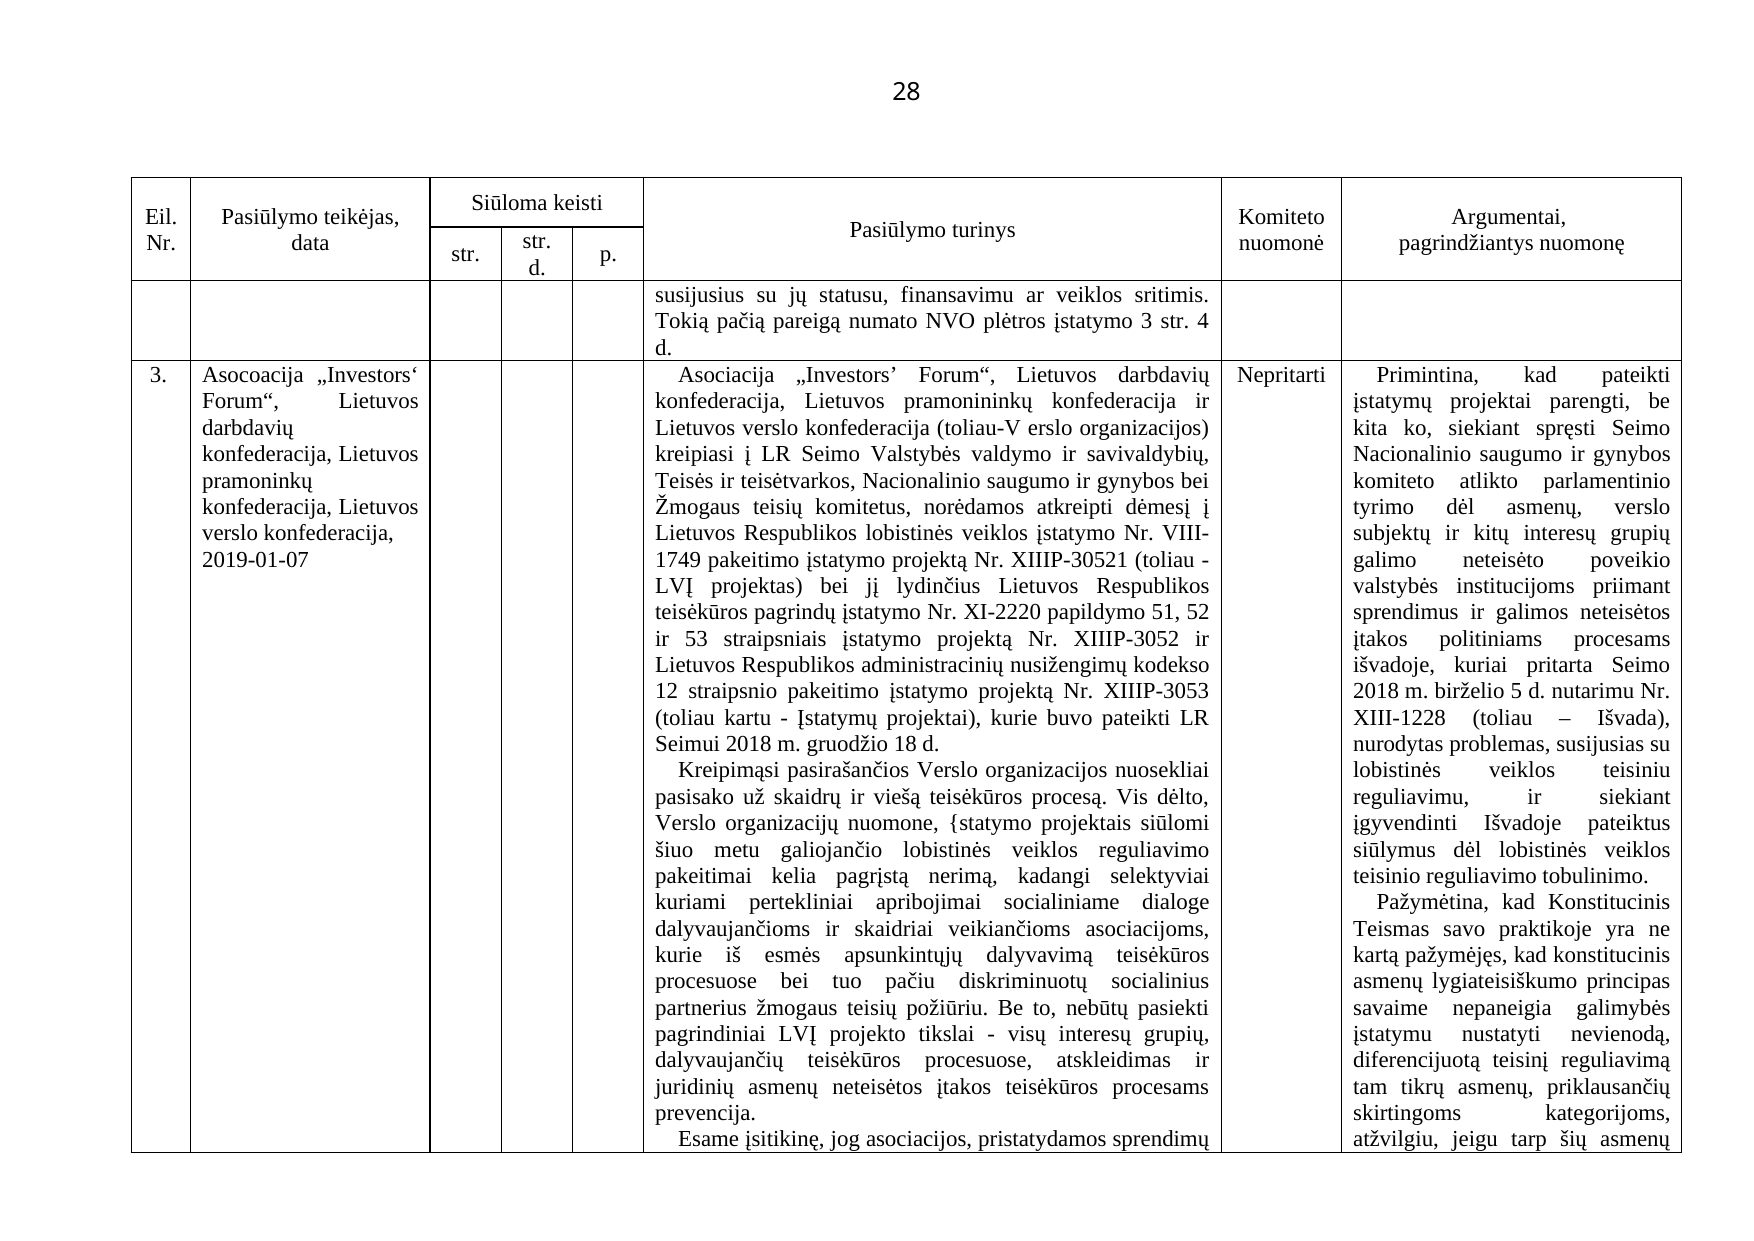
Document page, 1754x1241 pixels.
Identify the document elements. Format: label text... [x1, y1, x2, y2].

table_cell p. [573, 228, 643, 280]
table_header Siūloma keisti [431, 178, 643, 226]
table_cell 3. [132, 361, 190, 1152]
table_header Eil. Nr. [132, 178, 190, 280]
table_cell [1222, 281, 1341, 360]
table_cell [191, 281, 429, 360]
table_cell [502, 281, 572, 360]
table_cell str. d. [502, 228, 572, 280]
table_header Komiteto nuomonė [1222, 178, 1341, 280]
table_header Pasiūlymo turinys [644, 178, 1221, 280]
table_cell str. [431, 228, 501, 280]
table_cell Nepritarti [1222, 361, 1341, 1152]
table_cell Asocoacija „Investors‘ Forum“, Lietuvos darbdavių konfederacija, Lietuvos pramoninkų konfederacija, Lietuvos verslo konfederacija, 2019-01-07 [191, 361, 429, 1152]
table_header Pasiūlymo teikėjas, data [191, 178, 429, 280]
table_cell [431, 361, 501, 1152]
table_cell [573, 361, 643, 1152]
table_header Argumentai, pagrindžiantys nuomonę [1342, 178, 1681, 280]
table_cell [431, 281, 501, 360]
table_cell Asociacija „Investors’ Forum“, Lietuvos darbdavių konfederacija, Lietuvos pramonininkų konfederacija ir Lietuvos verslo konfederacija (toliau-V erslo organizacijos) kreipiasi į LR Seimo Valstybės valdymo ir savivaldybių, Teisės ir teisėtvarkos, Nacionalinio saugumo ir gynybos bei Žmogaus teisių komitetus, norėdamos atkreipti dėmesį į Lietuvos Respublikos lobistinės veiklos įstatymo Nr. VIII-1749 pakeitimo įstatymo projektą Nr. XIIIP-30521 (toliau - LVĮ projektas) bei jį lydinčius Lietuvos Respublikos teisėkūros pagrindų įstatymo Nr. XI-2220 papildymo 51, 52 ir 53 straipsniais įstatymo projektą Nr. XIIIP-3052 ir Lietuvos Respublikos administracinių nusižengimų kodekso 12 straipsnio pakeitimo įstatymo projektą Nr. XIIIP-3053 (toliau kartu - Įstatymų projektai), kurie buvo pateikti LR Seimui 2018 m. gruodžio 18 d. Kreipimąsi pasirašančios Verslo organizacijos nuosekliai pasisako už skaidrų ir viešą teisėkūros procesą. Vis dėlto, Verslo organizacijų nuomone, {statymo projektais siūlomi šiuo metu galiojančio lobistinės veiklos reguliavimo pakeitimai kelia pagrįstą nerimą, kadangi selektyviai kuriami pertekliniai apribojimai socialiniame dialoge dalyvaujančioms ir skaidriai veikiančioms asociacijoms, kurie iš esmės apsunkintųjų dalyvavimą teisėkūros procesuose bei tuo pačiu diskriminuotų socialinius partnerius žmogaus teisių požiūriu. Be to, nebūtų pasiekti pagrindiniai LVĮ projekto tikslai - visų interesų grupių, dalyvaujančių teisėkūros procesuose, atskleidimas ir juridinių asmenų neteisėtos įtakos teisėkūros procesams prevencija. Esame įsitikinę, jog asociacijos, pristatydamos sprendimų [644, 361, 1221, 1152]
table_cell [573, 281, 643, 360]
table_cell [502, 361, 572, 1152]
table_cell [132, 281, 190, 360]
table_cell susijusius su jų statusu, finansavimu ar veiklos sritimis. Tokią pačią pareigą numato NVO plėtros įstatymo 3 str. 4 d. [644, 281, 1221, 360]
table_cell [1342, 281, 1681, 360]
table_cell Primintina, kad pateikti įstatymų projektai parengti, be kita ko, siekiant spręsti Seimo Nacionalinio saugumo ir gynybos komiteto atlikto parlamentinio tyrimo dėl asmenų, verslo subjektų ir kitų interesų grupių galimo neteisėto poveikio valstybės institucijoms priimant sprendimus ir galimos neteisėtos įtakos politiniams procesams išvadoje, kuriai pritarta Seimo 2018 m. birželio 5 d. nutarimu Nr. XIII-1228 (toliau – Išvada), nurodytas problemas, susijusias su lobistinės veiklos teisiniu reguliavimu, ir siekiant įgyvendinti Išvadoje pateiktus siūlymus dėl lobistinės veiklos teisinio reguliavimo tobulinimo. Pažymėtina, kad Konstitucinis Teismas savo praktikoje yra ne kartą pažymėjęs, kad konstitucinis asmenų lygiateisiškumo principas savaime nepaneigia galimybės įstatymu nustatyti nevienodą, diferencijuotą teisinį reguliavimą tam tikrų asmenų, priklausančių skirtingoms kategorijoms, atžvilgiu, jeigu tarp šių asmenų [1342, 361, 1681, 1152]
